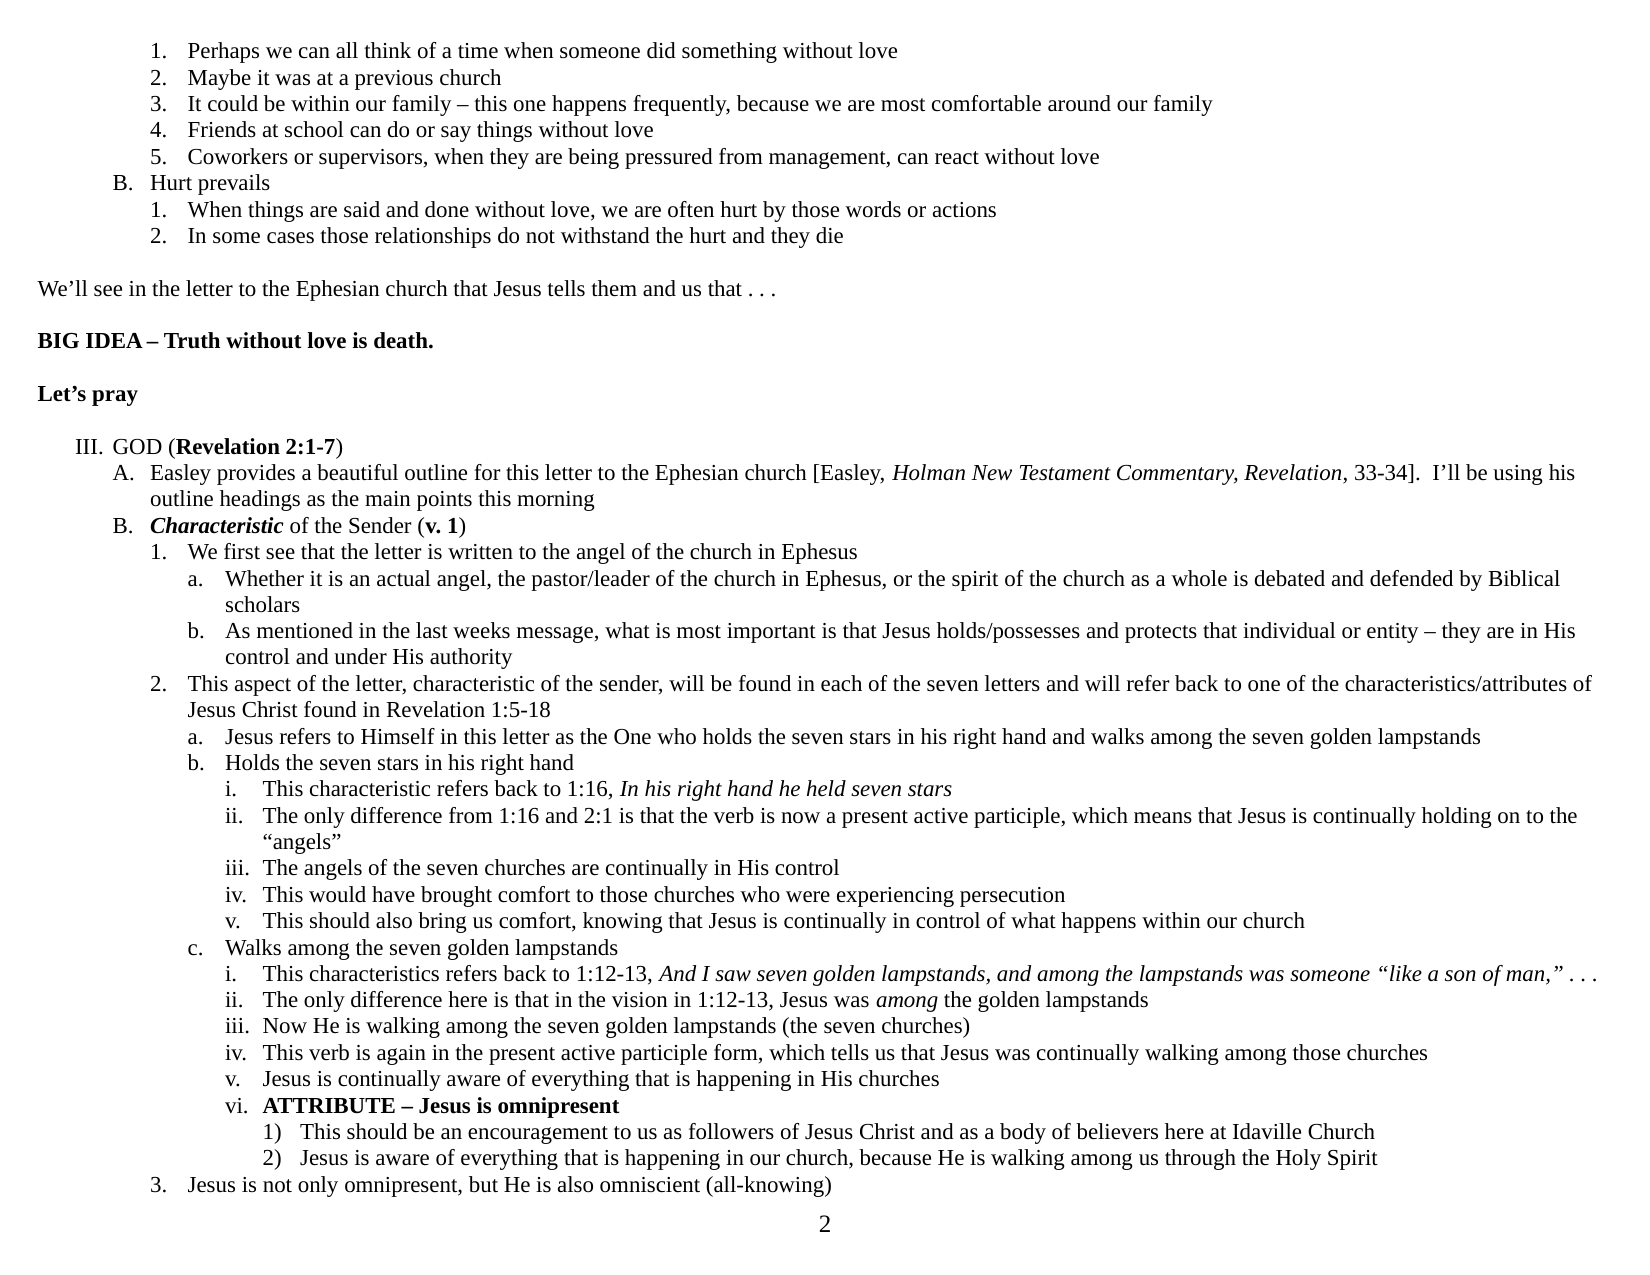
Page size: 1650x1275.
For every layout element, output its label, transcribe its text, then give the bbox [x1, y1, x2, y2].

list Jesus is continually aware of everything that is happening in His churches [225, 1065, 1612, 1092]
list ATTRIBUTE – Jesus is omnipresent [225, 1092, 1612, 1118]
list The only difference from 1:16 and 2:1 is that the verb is now a present active participle, which means that Jesus is continually holding on to the “angels” [225, 802, 1612, 854]
list This verb is again in the present active participle form, which tells us that Jesus was continually walking among those churches [225, 1039, 1612, 1065]
list Jesus refers to Himself in this letter as the One who holds the seven stars in his right hand and walks among the seven golden lampstands [187, 723, 1612, 749]
list It could be within our family – this one happens frequently, because we are most comfortable around our family [150, 90, 1612, 117]
text We’ll see in the letter to the Ephesian church that Jesus tells them and us that . . . [37, 275, 1612, 301]
list Friends at school can do or say things without love [150, 117, 1612, 143]
list This characteristic refers back to 1:16, In his right hand he held seven stars [225, 775, 1612, 802]
list This characteristics refers back to 1:12-13, And I saw seven golden lampstands, and among the lampstands was someone “like a son of man,” . . . [225, 960, 1612, 986]
list Maybe it was at a previous church [150, 64, 1612, 90]
list This would have brought comfort to those churches who were experiencing persecution [225, 881, 1612, 907]
list Jesus is not only omnipresent, but He is also omniscient (all-knowing) [150, 1171, 1612, 1197]
list Perhaps we can all think of a time when someone did something without love [150, 37, 1612, 64]
list Holds the seven stars in his right hand [187, 749, 1612, 775]
list Now He is walking among the seven golden lampstands (the seven churches) [225, 1013, 1612, 1039]
list Hurt prevails [112, 169, 1612, 196]
text Let’s pray [37, 380, 1612, 406]
list The only difference here is that in the vision in 1:12-13, Jesus was among the golden lampstands [225, 986, 1612, 1013]
list The angels of the seven churches are continually in His control [225, 854, 1612, 881]
list Whether it is an actual angel, the pastor/leader of the church in Ephesus, or the spirit of the church as a whole is debated and defended by Biblical scholars [187, 564, 1612, 617]
list This should be an encouragement to us as followers of Jesus Christ and as a body of believers here at Idaville Church [262, 1118, 1612, 1144]
list In some cases those relationships do not withstand the hurt and they die [150, 222, 1612, 248]
list As mentioned in the last weeks message, what is most important is that Jesus holds/possesses and protects that individual or entity – they are in His control and under His authority [187, 617, 1612, 670]
list This aspect of the letter, characteristic of the sender, will be found in each of the seven letters and will refer back to one of the characteristics/attributes of Jesus Christ found in Revelation 1:5-18 [150, 670, 1612, 723]
list Coworkers or supervisors, when they are being pressured from management, can react without love [150, 143, 1612, 169]
list We first see that the letter is written to the angel of the church in Ephesus [150, 538, 1612, 564]
list GOD (Revelation 2:1-7) [75, 433, 1612, 459]
list When things are said and done without love, we are often hurt by those words or actions [150, 196, 1612, 222]
list Characteristic of the Sender (v. 1) [112, 512, 1612, 538]
list Walks among the seven golden lampstands [187, 933, 1612, 960]
list Easley provides a beautiful outline for this letter to the Ephesian church [Easley, Holman New Testament Commentary, Revelation, 33-34]. I’ll be using his outline headings as the main points this morning [112, 459, 1612, 512]
list This should also bring us comfort, knowing that Jesus is continually in control of what happens within our church [225, 907, 1612, 933]
list Jesus is aware of everything that is happening in our church, because He is walking among us through the Holy Spirit [262, 1144, 1612, 1171]
text BIG IDEA – Truth without love is death. [37, 327, 1612, 354]
